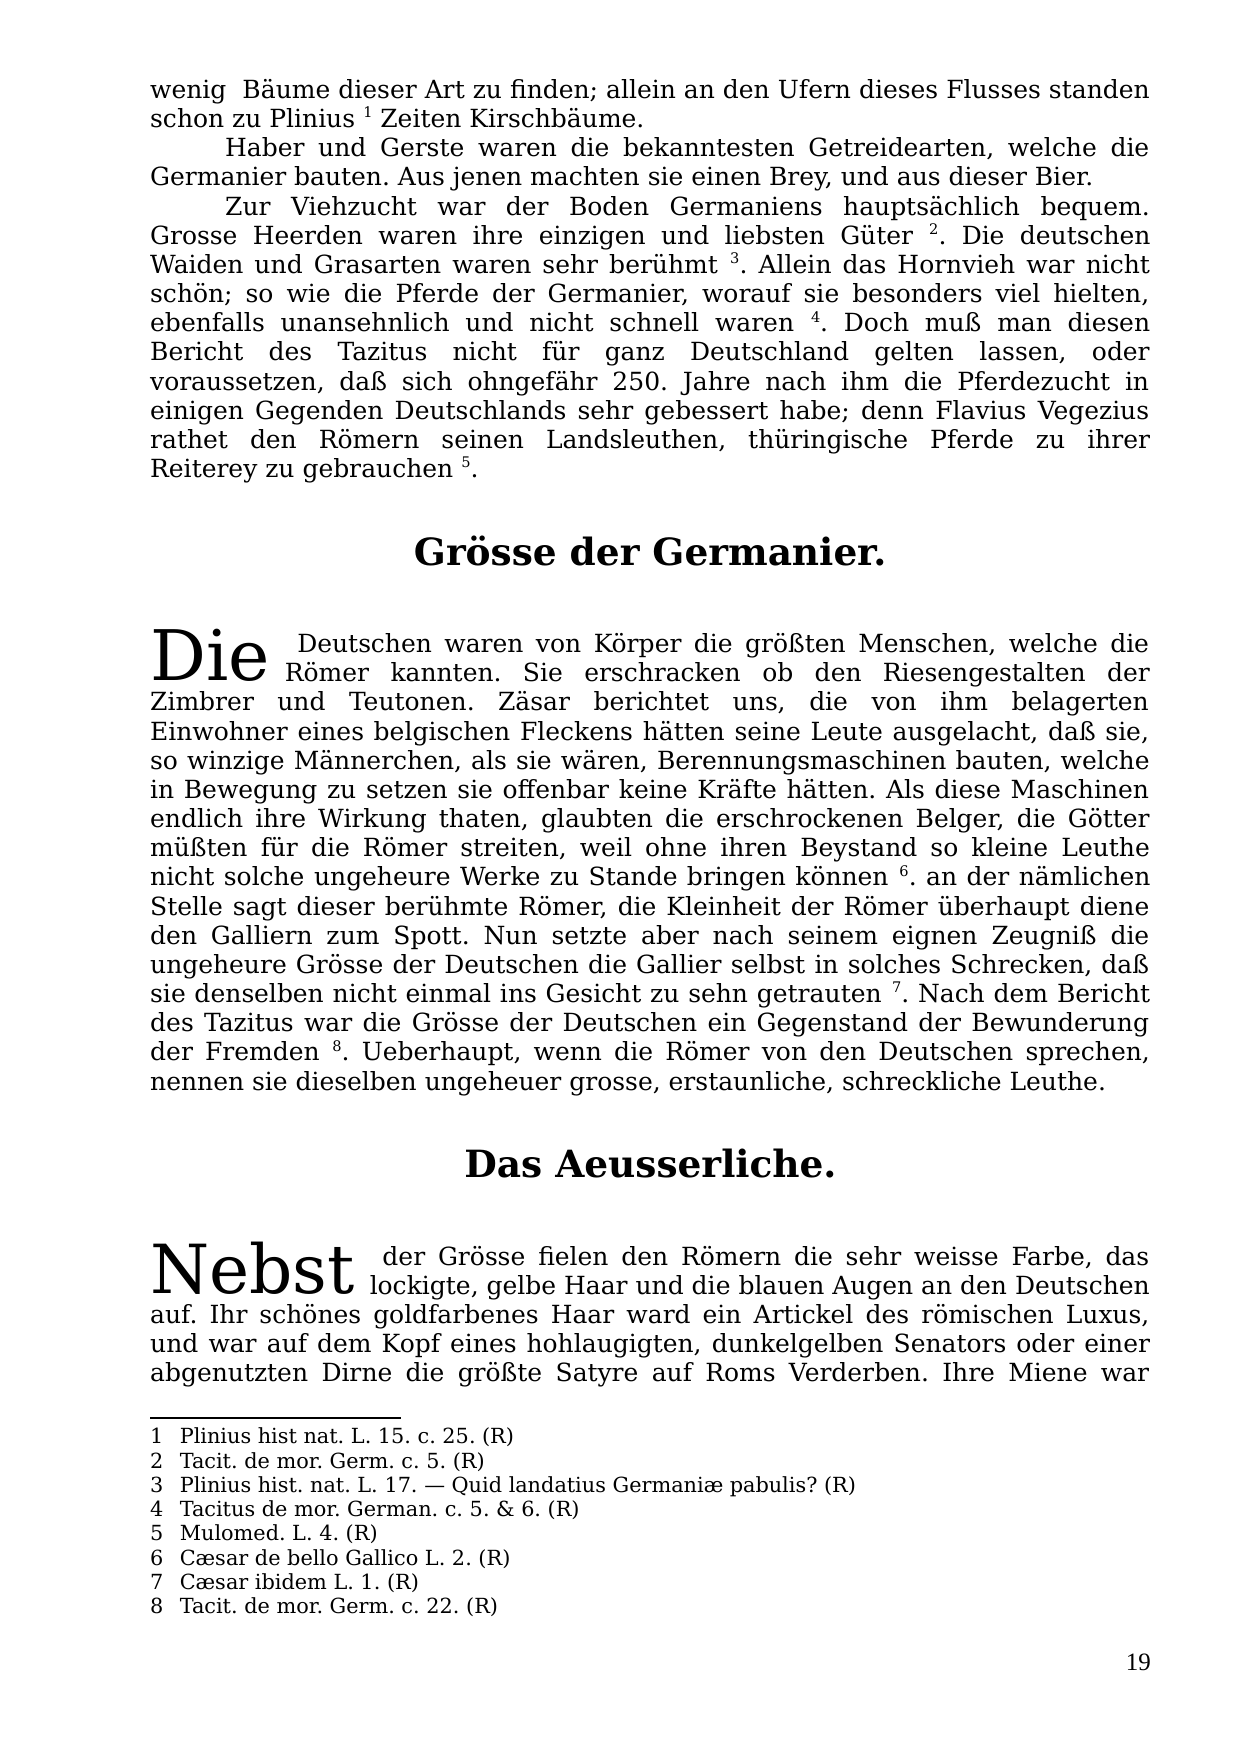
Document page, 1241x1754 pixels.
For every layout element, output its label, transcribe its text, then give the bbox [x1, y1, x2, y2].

text Grösse der Germanier. [150, 512, 1151, 574]
text Mulomed. L. 4. (R) [150, 1521, 1151, 1546]
text Tacit. de mor. Germ. c. 5. (R) [150, 1449, 1151, 1473]
text Tacitus de mor. German. c. 5. & 6. (R) [150, 1497, 1151, 1521]
text Cæsar de bello Gallico L. 2. (R) [150, 1546, 1151, 1570]
text Plinius hist. nat. L. 17. — Quid landatius Germaniæ pabulis? (R) [150, 1473, 1151, 1497]
text Tacit. de mor. Germ. c. 22. (R) [150, 1594, 1151, 1618]
text wenig Bäume dieser Art zu finden; allein an den Ufern dieses Flusses standen schon zu Plinius Zeiten Kirschbäume. [150, 75, 1151, 133]
text Nebst der Grösse fielen den Römern die sehr weisse Farbe, das lockigte, gelbe Haar und die blauen Augen an den Deutschen auf. Ihr schönes goldfarbenes Haar ward ein Artickel des römischen Luxus, und war auf dem Kopf eines hohlaugigten, dunkelgelben Senators oder einer abgenutzten Dirne die größte Satyre auf Roms Verderben. Ihre Miene war trotzig und wild, und ihr Blick so feurig, daß keine Gallier ihn aushielt . Der Bau, die Bildung und die Gesichtszüge der Deutschen waren so einförmig, daß sie Tazitus für ein ganz besonders Stammvolk und für einen ganz eignen, mit Fremden untermischten Schlag Menschen hält . [150, 1242, 1151, 1387]
text Die Deutschen waren von Körper die größten Menschen, welche die Römer kannten. Sie erschracken ob den Riesengestalten der Zimbrer und Teutonen. Zäsar berichtet uns, die von ihm belagerten Einwohner eines belgischen Fleckens hätten seine Leute ausgelacht, daß sie, so winzige Männerchen, als sie wären, Berennungsmaschinen bauten, welche in Bewegung zu setzen sie offenbar keine Kräfte hätten. Als diese Maschinen endlich ihre Wirkung thaten, glaubten die erschrockenen Belger, die Götter müßten für die Römer streiten, weil ohne ihren Beystand so kleine Leuthe nicht solche ungeheure Werke zu Stande bringen können . an der nämlichen Stelle sagt dieser berühmte Römer, die Kleinheit der Römer überhaupt diene den Galliern zum Spott. Nun setzte aber nach seinem eignen Zeugniß die ungeheure Grösse der Deutschen die Gallier selbst in solches Schrecken, daß sie denselben nicht einmal ins Gesicht zu sehn getrauten . Nach dem Bericht des Tazitus war die Grösse der Deutschen ein Gegenstand der Bewunderung der Fremden . Ueberhaupt, wenn die Römer von den Deutschen sprechen, nennen sie dieselben ungeheuer grosse, erstaunliche, schreckliche Leuthe. [150, 629, 1151, 1096]
text Cæsar ibidem L. 1. (R) [150, 1570, 1151, 1594]
text Zur Viehzucht war der Boden Germaniens hauptsächlich bequem. Grosse Heerden waren ihre einzigen und liebsten Güter . Die deutschen Waiden und Grasarten waren sehr berühmt . Allein das Hornvieh war nicht schön; so wie die Pferde der Germanier, worauf sie besonders viel hielten, ebenfalls unansehnlich und nicht schnell waren . Doch muß man diesen Bericht des Tazitus nicht für ganz Deutschland gelten lassen, oder voraussetzen, daß sich ohngefähr 250. Jahre nach ihm die Pferdezucht in einigen Gegenden Deutschlands sehr gebessert habe; denn Flavius Vegezius rathet den Römern seinen Landsleuthen, thüringische Pferde zu ihrer Reiterey zu gebrauchen . [150, 192, 1151, 483]
text Plinius hist nat. L. 15. c. 25. (R) [150, 1424, 1151, 1449]
text Das Aeusserliche. [150, 1125, 1151, 1186]
text Haber und Gerste waren die bekanntesten Getreidearten, welche die Germanier bauten. Aus jenen machten sie einen Brey, und aus dieser Bier. [150, 133, 1151, 192]
